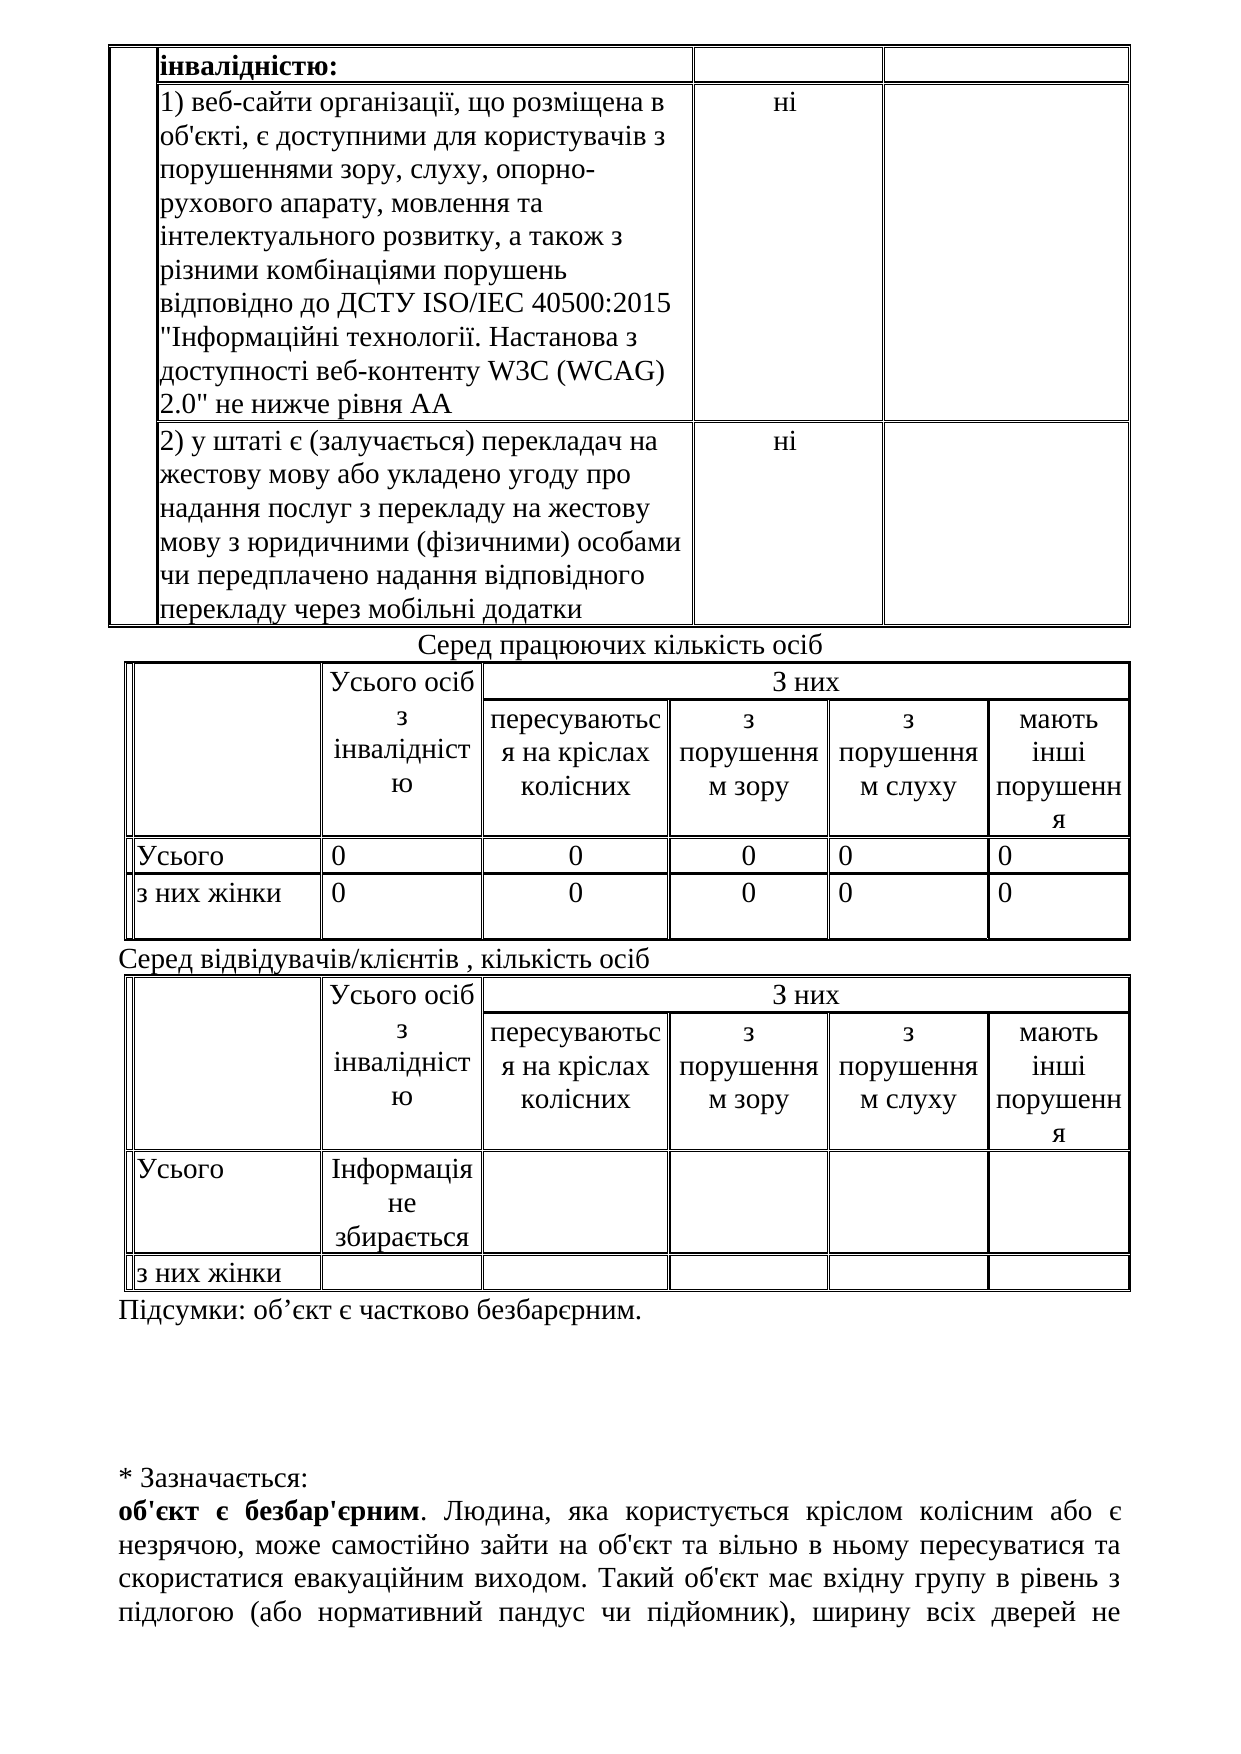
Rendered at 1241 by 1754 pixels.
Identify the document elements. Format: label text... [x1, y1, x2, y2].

table_header [127, 978, 132, 1148]
table_cell [127, 839, 132, 872]
table_cell 0 [671, 875, 827, 937]
table_cell 0 [484, 875, 667, 937]
table_cell Усього [135, 839, 320, 872]
table_cell [127, 1152, 132, 1252]
table_cell Інформація не збирається [323, 1152, 481, 1252]
table_cell 1) веб-сайти організації, що розміщена в об'єкті, є доступними для користувачів з порушеннями зору, слуху, опорно-рухового апарату, мовлення та інтелектуального розвитку, а також з різними комбінаціями порушень відповідно до ДСТУ ISO/IEC 40500:2015 "Інформаційні технології. Настанова з доступності веб-контенту W3C (WCAG) 2.0" не нижче рівня АА [159, 85, 692, 420]
table_cell з них жінки [135, 875, 320, 937]
table_cell ні [695, 85, 882, 420]
table_cell [885, 85, 1128, 420]
table_header Усього осіб з інвалідністю [323, 978, 481, 1148]
table_cell 0 [990, 875, 1128, 937]
table_cell [671, 1152, 827, 1252]
table_cell Усього [135, 1152, 320, 1252]
table_cell 0 [830, 839, 987, 872]
table_cell з порушенням слуху [830, 701, 987, 835]
table_cell 0 [484, 839, 667, 872]
table_cell інвалідністю: [159, 48, 692, 81]
table_cell 0 [323, 875, 481, 937]
table_cell пересуваються на кріслах колісних [484, 1014, 667, 1148]
table_cell [885, 48, 1128, 81]
table_cell [990, 1152, 1128, 1252]
table_cell мають інші порушення [990, 701, 1128, 835]
table_cell з порушенням зору [671, 701, 827, 835]
table_cell [484, 1256, 667, 1289]
table_cell 2) у штаті є (залучається) перекладач на жестову мову або укладено угоду про надання послуг з перекладу на жестову мову з юридичними (фізичними) особами чи передплачено надання відповідного перекладу через мобільні додатки [159, 423, 692, 624]
table_cell [127, 1256, 132, 1289]
table_cell [830, 1256, 987, 1289]
table_cell 0 [671, 839, 827, 872]
text об'єкт є безбар'єрним. Людина, яка користується кріслом колісним або є незрячою, може самостійно зайти на об'єкт та вільно в ньому пересуватися та скористатися евакуаційним виходом. Такий об'єкт має вхідну групу в рівень з підлогою (або нормативний пандус чи підйомник), ширину всіх дверей не [118, 1493, 1122, 1628]
table_header [135, 978, 320, 1148]
table_header З них [484, 664, 1128, 698]
table_cell 0 [830, 875, 987, 937]
table_header [135, 664, 320, 835]
text * Зазначається: [118, 1426, 1122, 1493]
table_header Усього осіб з інвалідністю [323, 664, 481, 835]
table_cell [695, 48, 882, 81]
table_cell мають інші порушення [990, 1014, 1128, 1148]
table_cell [484, 1152, 667, 1252]
table_cell [127, 875, 132, 937]
text Серед відвідувачів/клієнтів , кількість осіб [118, 941, 1122, 974]
table_cell ні [695, 423, 882, 624]
table_cell з них жінки [135, 1256, 320, 1289]
table_cell [111, 48, 156, 624]
text Підсумки: об’єкт є частково безбарєрним. [118, 1292, 1122, 1326]
table_cell [671, 1256, 827, 1289]
text Серед працюючих кількість осіб [118, 628, 1122, 661]
table_cell 0 [990, 839, 1128, 872]
table_cell [323, 1256, 481, 1289]
table_cell [830, 1152, 987, 1252]
table_cell 0 [323, 839, 481, 872]
table_cell з порушенням слуху [830, 1014, 987, 1148]
table_cell [990, 1256, 1128, 1289]
table_header [127, 664, 132, 835]
table_cell з порушенням зору [671, 1014, 827, 1148]
table_cell пересуваються на кріслах колісних [484, 701, 667, 835]
table_cell [885, 423, 1128, 624]
table_header З них [484, 978, 1128, 1011]
